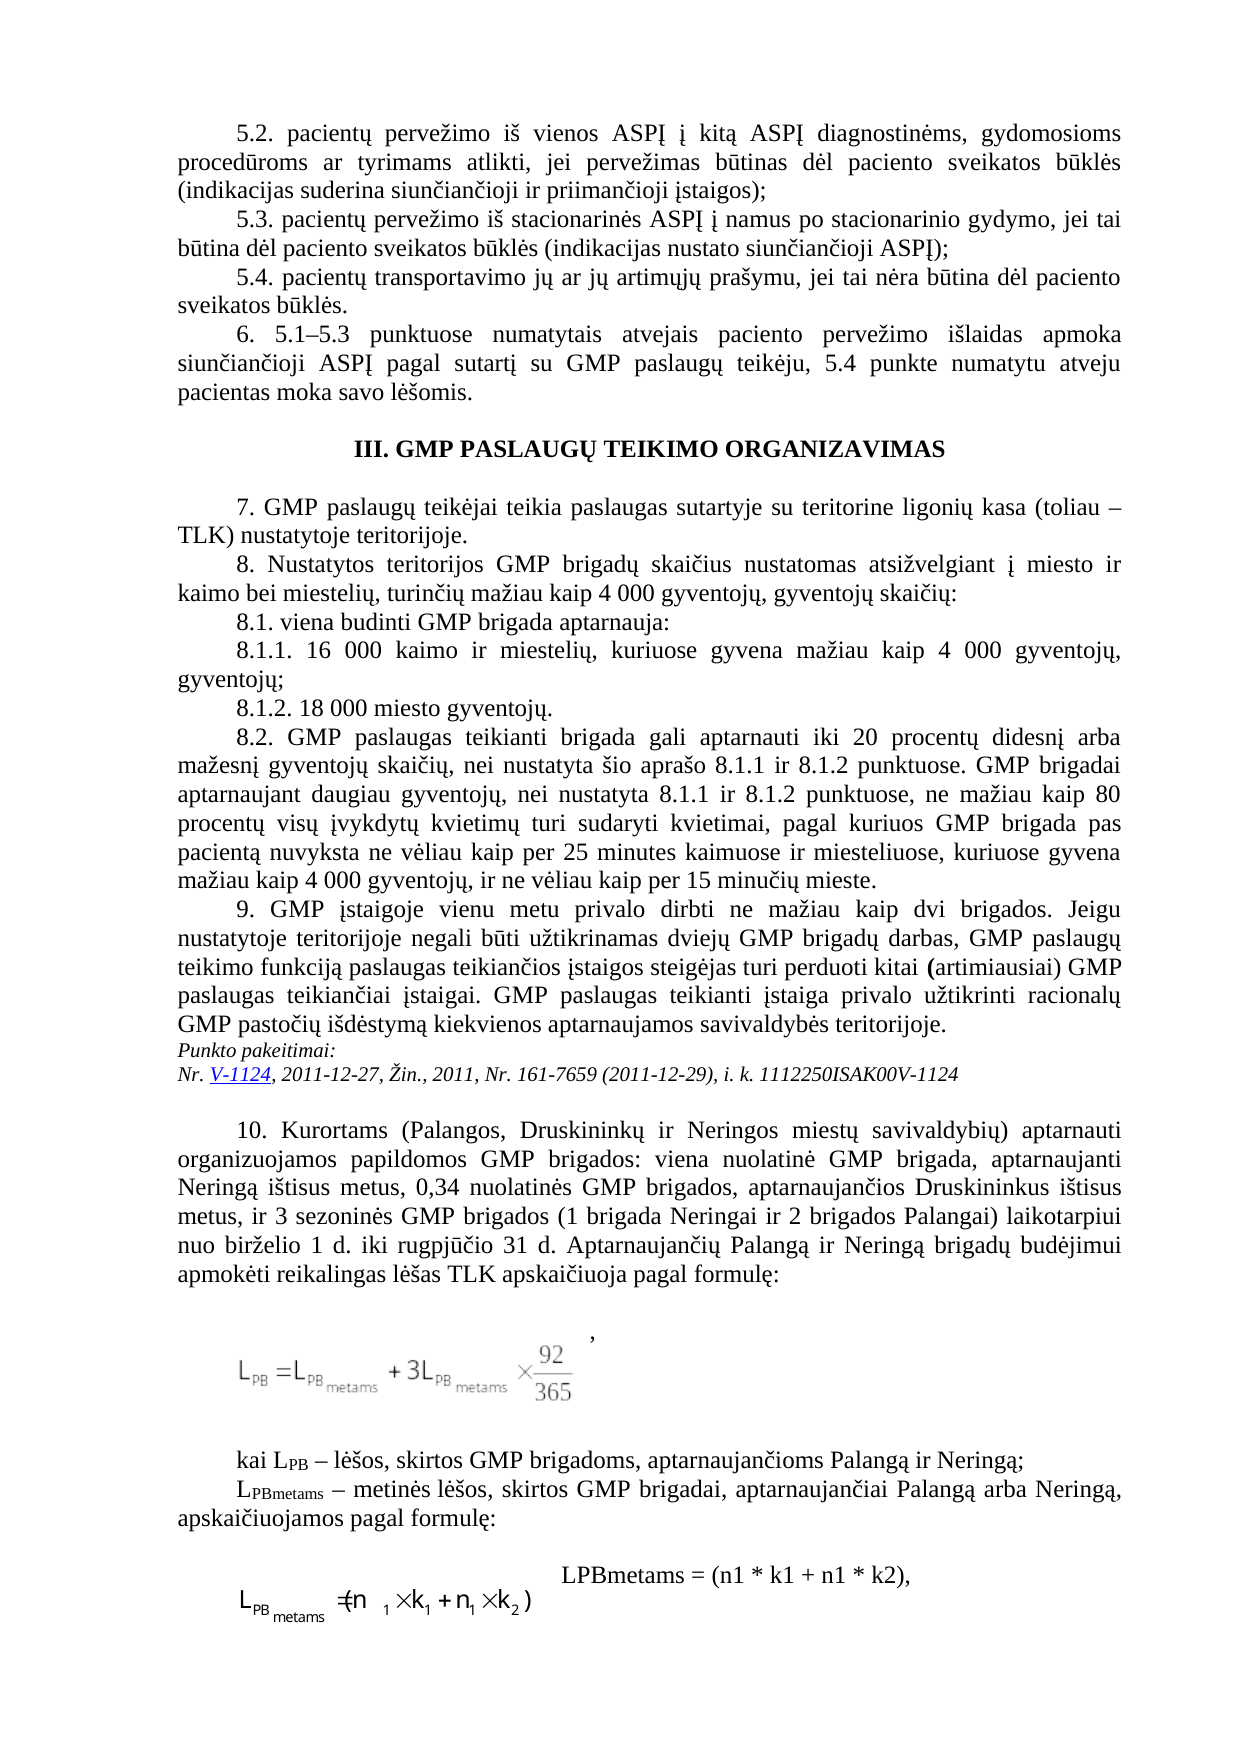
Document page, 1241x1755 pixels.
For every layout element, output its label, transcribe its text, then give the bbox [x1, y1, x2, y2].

text Punkto pakeitimai: [177, 1038, 1122, 1062]
text 5.4. pacientų transportavimo jų ar jų artimųjų prašymu, jei tai nėra būtina dėl paciento sveikatos būklės. [177, 262, 1122, 319]
text 8.1.1. 16 000 kaimo ir miestelių, kuriuose gyvena mažiau kaip 4 000 gyventojų, gyventojų; [177, 636, 1122, 693]
text LPBmetams – metinės lėšos, skirtos GMP brigadai, aptarnaujančiai Palangą arba Neringą, apskaičiuojamos pagal formulę: [177, 1474, 1122, 1532]
text 9. GMP įstaigoje vienu metu privalo dirbti ne mažiau kaip dvi brigados. Jeigu nustatytoje teritorijoje negali būti užtikrinamas dviejų GMP brigadų darbas, GMP paslaugų teikimo funkciją paslaugas teikiančios įstaigos steigėjas turi perduoti kitai (artimiausiai) GMP paslaugas teikiančiai įstaigai. GMP paslaugas teikianti įstaiga privalo užtikrinti racionalų GMP pastočių išdėstymą kiekvienos aptarnaujamos savivaldybės teritorijoje. [177, 894, 1122, 1038]
text Nr. V-1124, 2011-12-27, Žin., 2011, Nr. 161-7659 (2011-12-29), i. k. 1112250ISAK00V-1124 [177, 1062, 1122, 1086]
text kai LPB – lėšos, skirtos GMP brigadoms, aptarnaujančioms Palangą ir Neringą; [177, 1446, 1122, 1474]
text 7. GMP paslaugų teikėjai teikia paslaugas sutartyje su teritorine ligonių kasa (toliau – TLK) nustatytoje teritorijoje. [177, 492, 1122, 549]
text LPB = LPBmetams + 3 LPBmetams * (92 / 365), [177, 1316, 1122, 1417]
text 5.2. pacientų pervežimo iš vienos ASPĮ į kitą ASPĮ diagnostinėms, gydomosioms procedūroms ar tyrimams atlikti, jei pervežimas būtinas dėl paciento sveikatos būklės (indikacijas suderina siunčiančioji ir priimančioji įstaigos); [177, 118, 1122, 204]
text 8.2. GMP paslaugas teikianti brigada gali aptarnauti iki 20 procentų didesnį arba mažesnį gyventojų skaičių, nei nustatyta šio aprašo 8.1.1 ir 8.1.2 punktuose. GMP brigadai aptarnaujant daugiau gyventojų, nei nustatyta 8.1.1 ir 8.1.2 punktuose, ne mažiau kaip 80 procentų visų įvykdytų kvietimų turi sudaryti kvietimai, pagal kuriuos GMP brigada pas pacientą nuvyksta ne vėliau kaip per 25 minutes kaimuose ir miesteliuose, kuriuose gyvena mažiau kaip 4 000 gyventojų, ir ne vėliau kaip per 15 minučių mieste. [177, 722, 1122, 894]
text 5.3. pacientų pervežimo iš stacionarinės ASPĮ į namus po stacionarinio gydymo, jei tai būtina dėl paciento sveikatos būklės (indikacijas nustato siunčiančioji ASPĮ); [177, 204, 1122, 262]
text 10. Kurortams (Palangos, Druskininkų ir Neringos miestų savivaldybių) aptarnauti organizuojamos papildomos GMP brigados: viena nuolatinė GMP brigada, aptarnaujanti Neringą ištisus metus, 0,34 nuolatinės GMP brigados, aptarnaujančios Druskininkus ištisus metus, ir 3 sezoninės GMP brigados (1 brigada Neringai ir 2 brigados Palangai) laikotarpiui nuo birželio 1 d. iki rugpjūčio 31 d. Aptarnaujančių Palangą ir Neringą brigadų budėjimui apmokėti reikalingas lėšas TLK apskaičiuoja pagal formulę: [177, 1115, 1122, 1287]
text LPBmetams = (n1 * k1 + n1 * k2), [177, 1561, 1122, 1628]
text 8.1. viena budinti GMP brigada aptarnauja: [177, 607, 1122, 636]
text 8. Nustatytos teritorijos GMP brigadų skaičius nustatomas atsižvelgiant į miesto ir kaimo bei miestelių, turinčių mažiau kaip 4 000 gyventojų, gyventojų skaičių: [177, 549, 1122, 607]
text 6. 5.1–5.3 punktuose numatytais atvejais paciento pervežimo išlaidas apmoka siunčiančioji ASPĮ pagal sutartį su GMP paslaugų teikėju, 5.4 punkte numatytu atveju pacientas moka savo lėšomis. [177, 319, 1122, 406]
text 8.1.2. 18 000 miesto gyventojų. [177, 693, 1122, 722]
text III. GMP PASLAUGŲ TEIKIMO ORGANIZAVIMAS [177, 434, 1122, 463]
